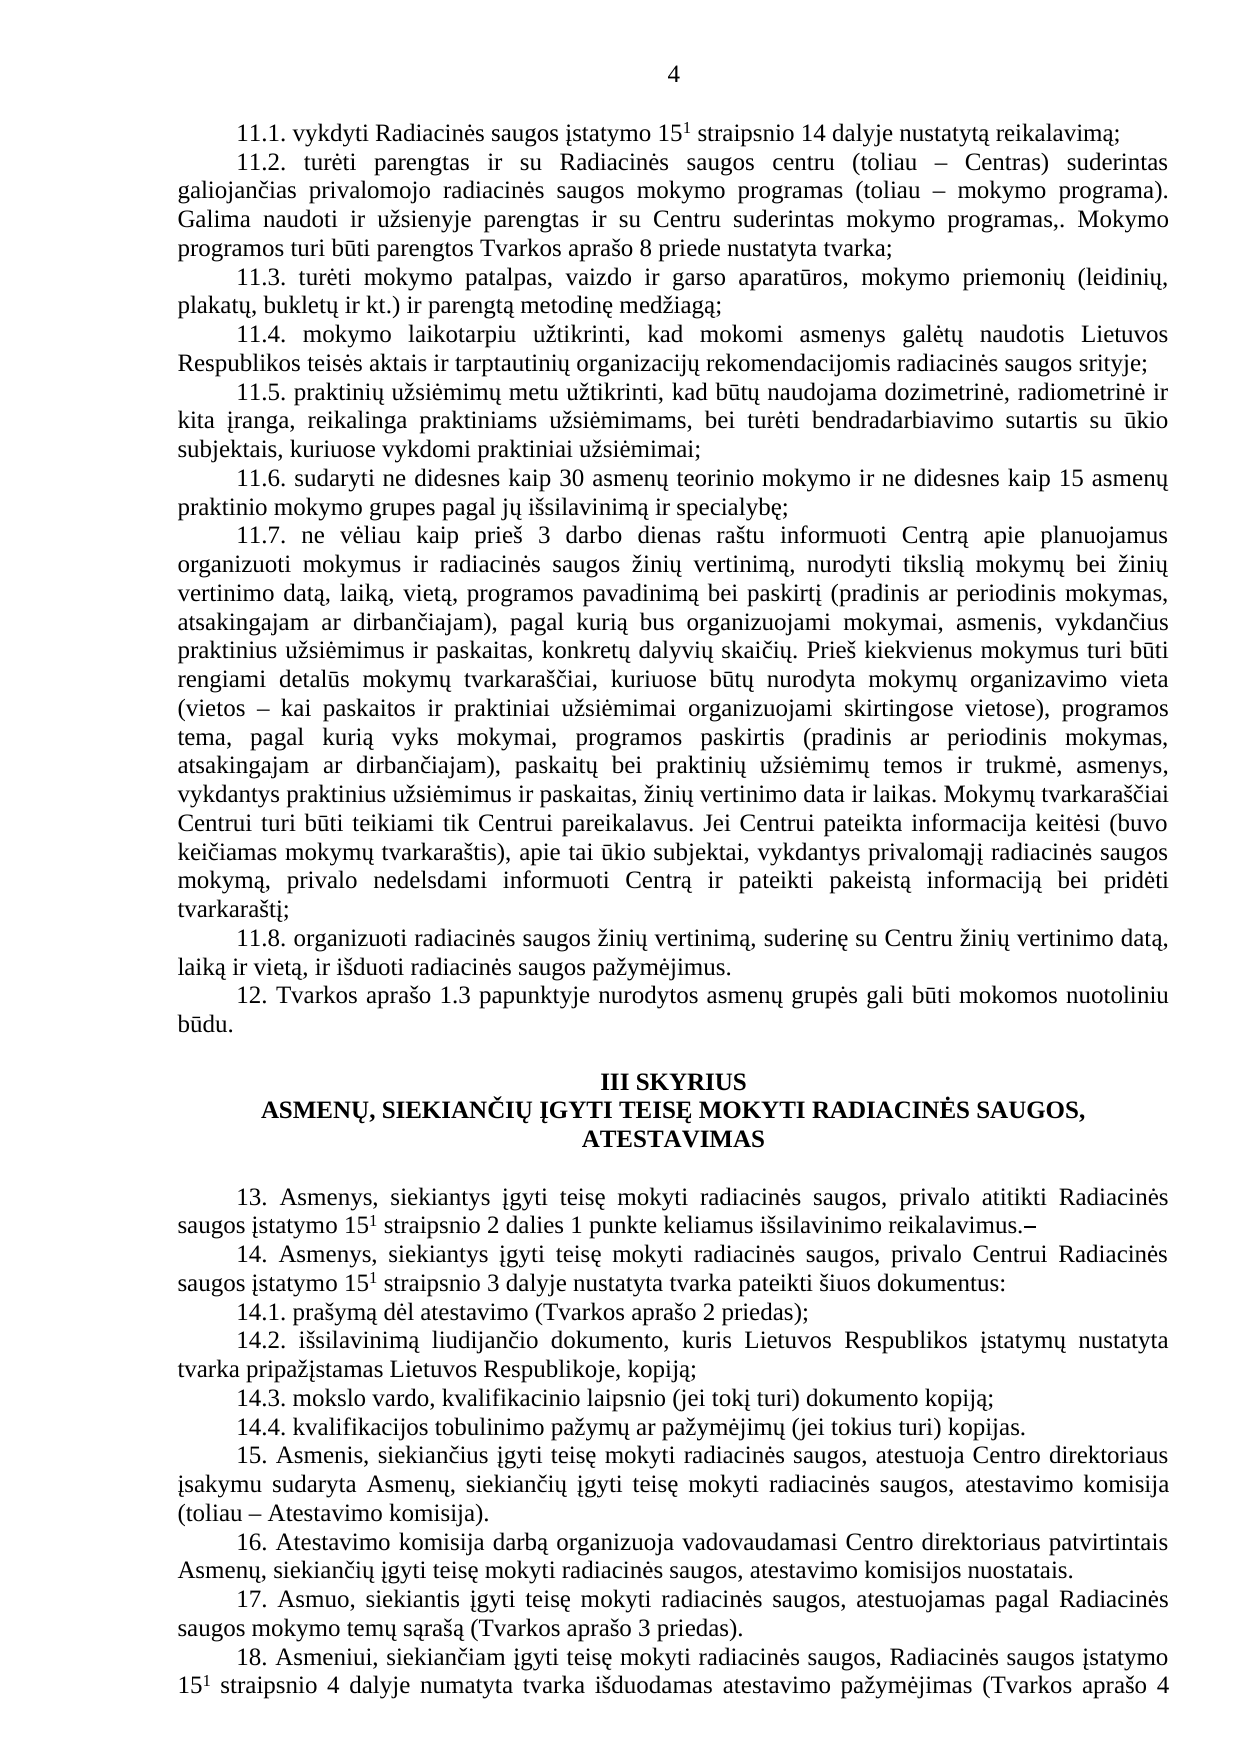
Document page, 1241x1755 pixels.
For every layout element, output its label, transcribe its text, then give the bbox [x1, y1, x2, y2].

text 11.5. praktinių užsiėmimų metu užtikrinti, kad būtų naudojama dozimetrinė, radiometrinė ir kita įranga, reikalinga praktiniams užsiėmimams, bei turėti bendradarbiavimo sutartis su ūkio subjektais, kuriuose vykdomi praktiniai užsiėmimai; [177, 377, 1169, 463]
text 11.4. mokymo laikotarpiu užtikrinti, kad mokomi asmenys galėtų naudotis Lietuvos Respublikos teisės aktais ir tarptautinių organizacijų rekomendacijomis radiacinės saugos srityje; [177, 319, 1169, 377]
text 14.3. mokslo vardo, kvalifikacinio laipsnio (jei tokį turi) dokumento kopiją; [177, 1383, 1169, 1412]
text ASMENŲ, SIEKIANČIŲ ĮGYTI TEISĘ MOKYTI RADIACINĖS SAUGOS, ATESTAVIMAS [177, 1096, 1169, 1153]
text 13. Asmenys, siekiantys įgyti teisę mokyti radiacinės saugos, privalo atitikti Radiacinės saugos įstatymo 151 straipsnio 2 dalies 1 punkte keliamus išsilavinimo reikalavimus. [177, 1182, 1169, 1239]
text 15. Asmenis, siekiančius įgyti teisę mokyti radiacinės saugos, atestuoja Centro direktoriaus įsakymu sudaryta Asmenų, siekiančių įgyti teisę mokyti radiacinės saugos, atestavimo komisija (toliau – Atestavimo komisija). [177, 1441, 1169, 1527]
text 11.6. sudaryti ne didesnes kaip 30 asmenų teorinio mokymo ir ne didesnes kaip 15 asmenų praktinio mokymo grupes pagal jų išsilavinimą ir specialybę; [177, 463, 1169, 521]
text 14.4. kvalifikacijos tobulinimo pažymų ar pažymėjimų (jei tokius turi) kopijas. [177, 1412, 1169, 1441]
text 11.2. turėti parengtas ir su Radiacinės saugos centru (toliau – Centras) suderintas galiojančias privalomojo radiacinės saugos mokymo programas (toliau – mokymo programa). Galima naudoti ir užsienyje parengtas ir su Centru suderintas mokymo programas,. Mokymo programos turi būti parengtos Tvarkos aprašo 8 priede nustatyta tvarka; [177, 147, 1169, 262]
text 14.2. išsilavinimą liudijančio dokumento, kuris Lietuvos Respublikos įstatymų nustatyta tvarka pripažįstamas Lietuvos Respublikoje, kopiją; [177, 1326, 1169, 1383]
text 17. Asmuo, siekiantis įgyti teisę mokyti radiacinės saugos, atestuojamas pagal Radiacinės saugos mokymo temų sąrašą (Tvarkos aprašo 3 priedas). [177, 1584, 1169, 1642]
text 11.3. turėti mokymo patalpas, vaizdo ir garso aparatūros, mokymo priemonių (leidinių, plakatų, bukletų ir kt.) ir parengtą metodinę medžiagą; [177, 262, 1169, 319]
text 16. Atestavimo komisija darbą organizuoja vadovaudamasi Centro direktoriaus patvirtintais Asmenų, siekiančių įgyti teisę mokyti radiacinės saugos, atestavimo komisijos nuostatais. [177, 1527, 1169, 1584]
text III SKYRIUS [177, 1067, 1169, 1096]
text 14. Asmenys, siekiantys įgyti teisę mokyti radiacinės saugos, privalo Centrui Radiacinės saugos įstatymo 151 straipsnio 3 dalyje nustatyta tvarka pateikti šiuos dokumentus: [177, 1239, 1169, 1297]
text 11.1. vykdyti Radiacinės saugos įstatymo 151 straipsnio 14 dalyje nustatytą reikalavimą; [177, 118, 1169, 147]
text 18. Asmeniui, siekiančiam įgyti teisę mokyti radiacinės saugos, Radiacinės saugos įstatymo 151 straipsnio 4 dalyje numatyta tvarka išduodamas atestavimo pažymėjimas (Tvarkos aprašo 4 [177, 1642, 1169, 1699]
text 11.8. organizuoti radiacinės saugos žinių vertinimą, suderinę su Centru žinių vertinimo datą, laiką ir vietą, ir išduoti radiacinės saugos pažymėjimus. [177, 923, 1169, 981]
text 11.7. ne vėliau kaip prieš 3 darbo dienas raštu informuoti Centrą apie planuojamus organizuoti mokymus ir radiacinės saugos žinių vertinimą, nurodyti tikslią mokymų bei žinių vertinimo datą, laiką, vietą, programos pavadinimą bei paskirtį (pradinis ar periodinis mokymas, atsakingajam ar dirbančiajam), pagal kurią bus organizuojami mokymai, asmenis, vykdančius praktinius užsiėmimus ir paskaitas, konkretų dalyvių skaičių. Prieš kiekvienus mokymus turi būti rengiami detalūs mokymų tvarkaraščiai, kuriuose būtų nurodyta mokymų organizavimo vieta (vietos – kai paskaitos ir praktiniai užsiėmimai organizuojami skirtingose vietose), programos tema, pagal kurią vyks mokymai, programos paskirtis (pradinis ar periodinis mokymas, atsakingajam ar dirbančiajam), paskaitų bei praktinių užsiėmimų temos ir trukmė, asmenys, vykdantys praktinius užsiėmimus ir paskaitas, žinių vertinimo data ir laikas. Mokymų tvarkaraščiai Centrui turi būti teikiami tik Centrui pareikalavus. Jei Centrui pateikta informacija keitėsi (buvo keičiamas mokymų tvarkaraštis), apie tai ūkio subjektai, vykdantys privalomąjį radiacinės saugos mokymą, privalo nedelsdami informuoti Centrą ir pateikti pakeistą informaciją bei pridėti tvarkaraštį; [177, 521, 1169, 923]
text 12. Tvarkos aprašo 1.3 papunktyje nurodytos asmenų grupės gali būti mokomos nuotoliniu būdu. [177, 981, 1169, 1038]
text 14.1. prašymą dėl atestavimo (Tvarkos aprašo 2 priedas); [177, 1297, 1169, 1326]
